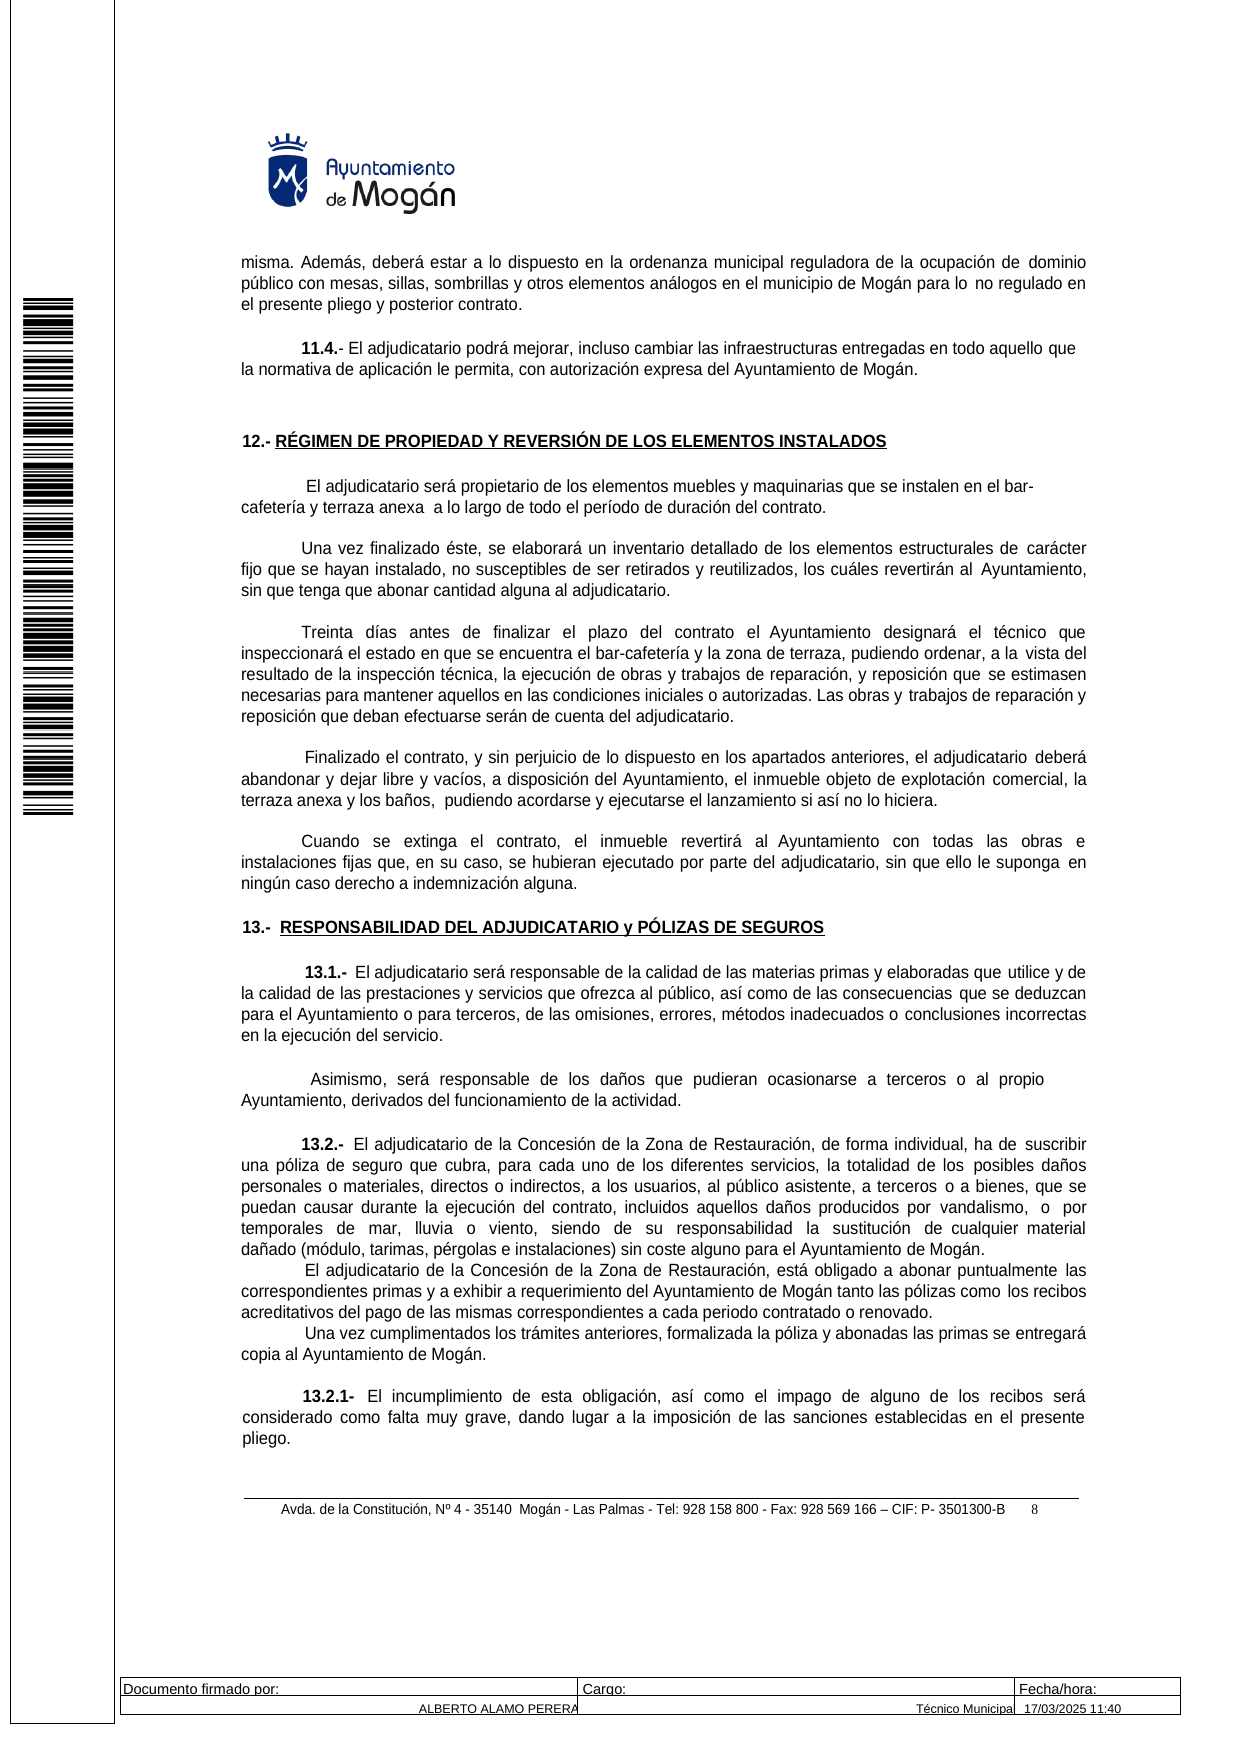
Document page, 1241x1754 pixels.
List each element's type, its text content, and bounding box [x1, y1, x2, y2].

text 13.1.- El adjudicatario será responsable de la calidad de las materias primas y elaboradas que utilice y de la calidad de las prestaciones y servicios que ofrezca al público, así como de las consecuencias que se deduzcan para el Ayuntamiento o para terceros, de las omisiones, errores, métodos inadecuados o conclusiones incorrectas en la ejecución del servicio. [241, 962, 1086, 1046]
text Cuando se extinga el contrato, el inmueble revertirá al Ayuntamiento con todas las obras e instalaciones fijas que, en su caso, se hubieran ejecutado por parte del adjudicatario, sin que ello le suponga en ningún caso derecho a indemnización alguna. [241, 831, 1087, 894]
text Treinta días antes de finalizar el plazo del contrato el Ayuntamiento designará el técnico que inspeccionará el estado en que se encuentra el bar-cafetería y la zona de terraza, pudiendo ordenar, a la vista del resultado de la inspección técnica, la ejecución de obras y trabajos de reparación, y reposición que se estimasen necesarias para mantener aquellos en las condiciones iniciales o autorizadas. Las obras y trabajos de reparación y reposición que deban efectuarse serán de cuenta del adjudicatario. [241, 621, 1087, 727]
text Avda. de la Constitución, Nº 4 - 35140 Mogán - Las Palmas - Tel: 928 158 800 - Fax: 928 569 166 – CIF: P- 3501300-B 8 [281, 1501, 1188, 1518]
text 13.2.- El adjudicatario de la Concesión de la Zona de Restauración, de forma individual, ha de suscribir una póliza de seguro que cubra, para cada uno de los diferentes servicios, la totalidad de los posibles daños personales o materiales, directos o indirectos, a los usuarios, al público asistente, a terceros o a bienes, que se puedan causar durante la ejecución del contrato, incluidos aquellos daños producidos por vandalismo, o por temporales de mar, lluvia o viento, siendo de su responsabilidad la sustitución de cualquier material dañado (módulo, tarimas, pérgolas e instalaciones) sin coste alguno para el Ayuntamiento de Mogán. [241, 1134, 1087, 1260]
text El adjudicatario será propietario de los elementos muebles y maquinarias que se instalen en el bar- cafetería y terraza anexa a lo largo de todo el período de duración del contrato. [241, 475, 1087, 517]
text misma. Además, deberá estar a lo dispuesto en la ordenanza municipal reguladora de la ocupación de dominio público con mesas, sillas, sombrillas y otros elementos análogos en el municipio de Mogán para lo no regulado en el presente pliego y posterior contrato. [241, 251, 1086, 314]
text Asimismo, será responsable de los daños que pudieran ocasionarse a terceros o al propio Ayuntamiento, derivados del funcionamiento de la actividad. [241, 1069, 1086, 1111]
text 13.2.1- El incumplimiento de esta obligación, así como el impago de alguno de los recibos será considerado como falta muy grave, dando lugar a la imposición de las sanciones establecidas en el presente pliego. [242, 1386, 1087, 1449]
text 12.- RÉGIMEN DE PROPIEDAD Y REVERSIÓN DE LOS ELEMENTOS INSTALADOS [242, 431, 1188, 451]
table_cell Técnico Municipal [578, 1696, 1014, 1714]
text Una vez cumplimentados los trámites anteriores, formalizada la póliza y abonadas las primas se entregará copia al Ayuntamiento de Mogán. [241, 1323, 1087, 1365]
table_header Cargo: [578, 1678, 1014, 1695]
table_header Documento firmado por: [121, 1678, 577, 1695]
text 13.- RESPONSABILIDAD DEL ADJUDICATARIO y PÓLIZAS DE SEGUROS [242, 917, 1188, 938]
text Una vez finalizado éste, se elaborará un inventario detallado de los elementos estructurales de carácter fijo que se hayan instalado, no susceptibles de ser retirados y reutilizados, los cuáles revertirán al Ayuntamiento, sin que tenga que abonar cantidad alguna al adjudicatario. [241, 538, 1087, 601]
text 11.4.- El adjudicatario podrá mejorar, incluso cambiar las infraestructuras entregadas en todo aquello que la normativa de aplicación le permita, con autorización expresa del Ayuntamiento de Mogán. [241, 337, 1086, 379]
text El adjudicatario de la Concesión de la Zona de Restauración, está obligado a abonar puntualmente las correspondientes primas y a exhibir a requerimiento del Ayuntamiento de Mogán tanto las pólizas como los recibos acreditativos del pago de las mismas correspondientes a cada periodo contratado o renovado. [241, 1260, 1087, 1323]
table_cell ALBERTO ALAMO PERERA [121, 1696, 577, 1714]
table_header Fecha/hora: [1015, 1678, 1180, 1695]
picture [256, 114, 469, 230]
table_cell 17/03/2025 11:40 [1015, 1696, 1180, 1714]
picture [21, 296, 75, 818]
text Finalizado el contrato, y sin perjuicio de lo dispuesto en los apartados anteriores, el adjudicatario deberá abandonar y dejar libre y vacíos, a disposición del Ayuntamiento, el inmueble objeto de explotación comercial, la terraza anexa y los baños, pudiendo acordarse y ejecutarse el lanzamiento si así no lo hiciera. [241, 747, 1087, 810]
